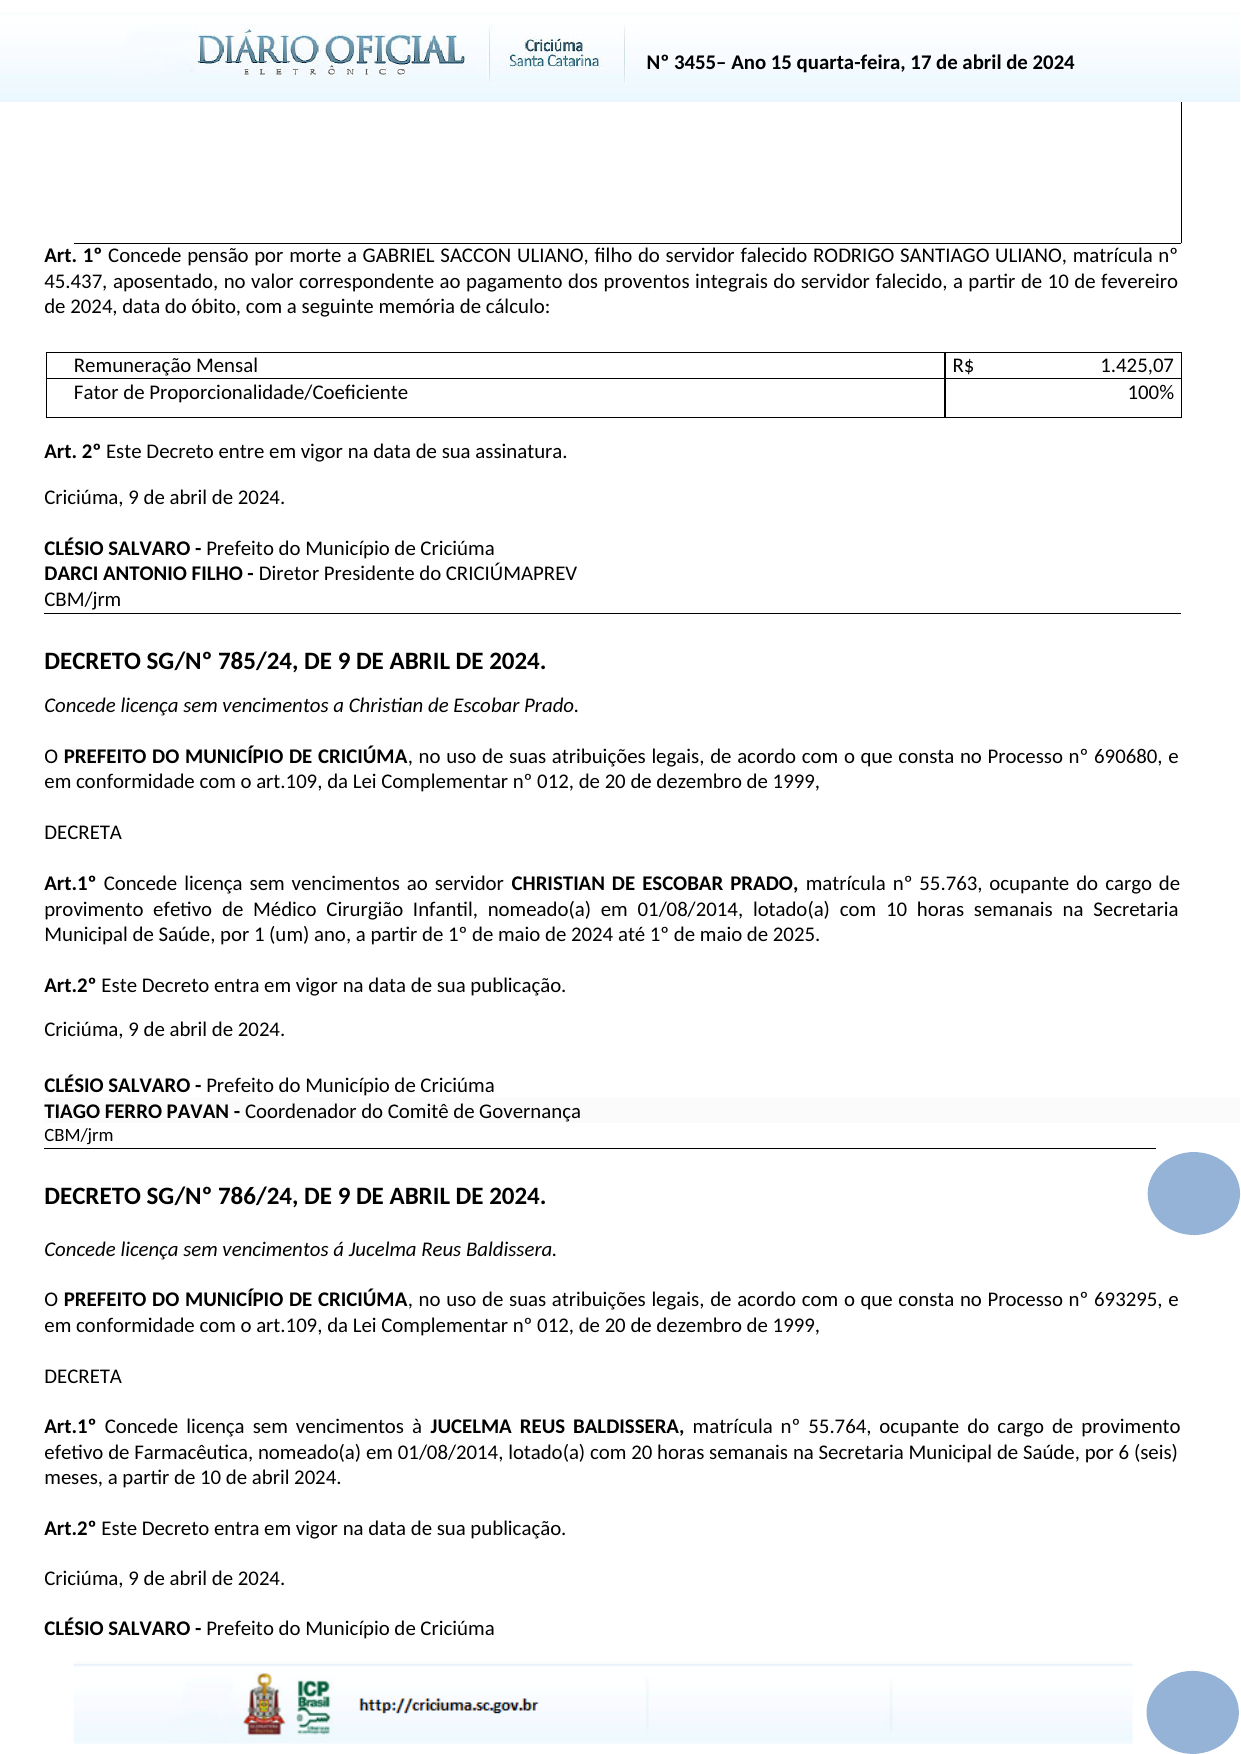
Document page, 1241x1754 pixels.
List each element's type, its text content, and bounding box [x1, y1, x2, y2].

table_header R$ [946, 353, 1078, 378]
text Art.2º Este Decreto entra em vigor na data de sua publicação. [44, 1515, 1181, 1541]
table_cell Fator de Proporcionalidade/Coeficiente [47, 379, 944, 417]
text DARCI ANTONIO FILHO - Diretor Presidente do CRICIÚMAPREV [44, 560, 1181, 586]
table_header Remuneração Mensal [47, 353, 944, 378]
text CLÉSIO SALVARO - Prefeito do Município de Criciúma [44, 1072, 1240, 1098]
text Art.2º Este Decreto entra em vigor na data de sua publicação. [44, 972, 1181, 997]
text DECRETO SG/Nº 785/24, DE 9 DE ABRIL DE 2024. [44, 645, 1181, 675]
text DECRETA [44, 819, 1181, 845]
text CLÉSIO SALVARO - Prefeito do Município de Criciúma [44, 535, 1181, 560]
text DECRETA [44, 1363, 1181, 1388]
text Criciúma, 9 de abril de 2024. [44, 1565, 1181, 1590]
table_cell 100% [1078, 379, 1181, 417]
text Art. 2º Este Decreto entre em vigor na data de sua assinatura. [44, 438, 1181, 464]
text O PREFEITO DO MUNICÍPIO DE CRICIÚMA, no uso de suas atribuições legais, de acordo com o que consta no Processo nº 690680, e em conformidade com o art.109, da Lei Complementar nº 012, de 20 de dezembro de 1999, [44, 743, 1181, 794]
text DECRETO SG/Nº 786/24, DE 9 DE ABRIL DE 2024. [44, 1180, 1151, 1210]
table_header 1.425,07 [1078, 353, 1181, 378]
text O PREFEITO DO MUNICÍPIO DE CRICIÚMA, no uso de suas atribuições legais, de acordo com o que consta no Processo nº 693295, e em conformidade com o art.109, da Lei Complementar nº 012, de 20 de dezembro de 1999, [44, 1287, 1181, 1337]
text CBM/jrm [44, 586, 1181, 613]
text Concede licença sem vencimentos á Jucelma Reus Baldissera. [44, 1236, 1181, 1261]
text Criciúma, 9 de abril de 2024. [44, 484, 1181, 509]
table_header [29, 352, 46, 378]
text Criciúma, 9 de abril de 2024. [44, 1017, 1181, 1042]
list Art. 1º Concede pensão por morte a GABRIEL SACCON ULIANO, filho do servidor falecido RODRIGO SANTIAGO ULIANO, matrícula nº 45.437, aposentado, no valor correspondente ao pagamento dos proventos integrais do servidor falecido, a partir de 10 de fevereiro de 2024, data do óbito, com a seguinte memória de cálculo: [44, 243, 1181, 319]
text CLÉSIO SALVARO - Prefeito do Município de Criciúma [44, 1616, 1181, 1641]
text Art.1º Concede licença sem vencimentos ao servidor CHRISTIAN DE ESCOBAR PRADO, matrícula nº 55.763, ocupante do cargo de provimento efetivo de Médico Cirurgião Infantil, nomeado(a) em 01/08/2014, lotado(a) com 10 horas semanais na Secretaria Municipal de Saúde, por 1 (um) ano, a partir de 1º de maio de 2024 até 1º de maio de 2025. [44, 870, 1181, 947]
text TIAGO FERRO PAVAN - Coordenador do Comitê de Governança [44, 1098, 1240, 1123]
text CBM/jrm [44, 1123, 1156, 1148]
text Concede licença sem vencimentos a Christian de Escobar Prado. [44, 692, 1181, 718]
table_cell [946, 379, 1078, 417]
text Art.1º Concede licença sem vencimentos à JUCELMA REUS BALDISSERA, matrícula nº 55.764, ocupante do cargo de provimento efetivo de Farmacêutica, nomeado(a) em 01/08/2014, lotado(a) com 20 horas semanais na Secretaria Municipal de Saúde, por 6 (seis) meses, a partir de 10 de abril 2024. [44, 1414, 1181, 1490]
table_cell [29, 378, 46, 417]
